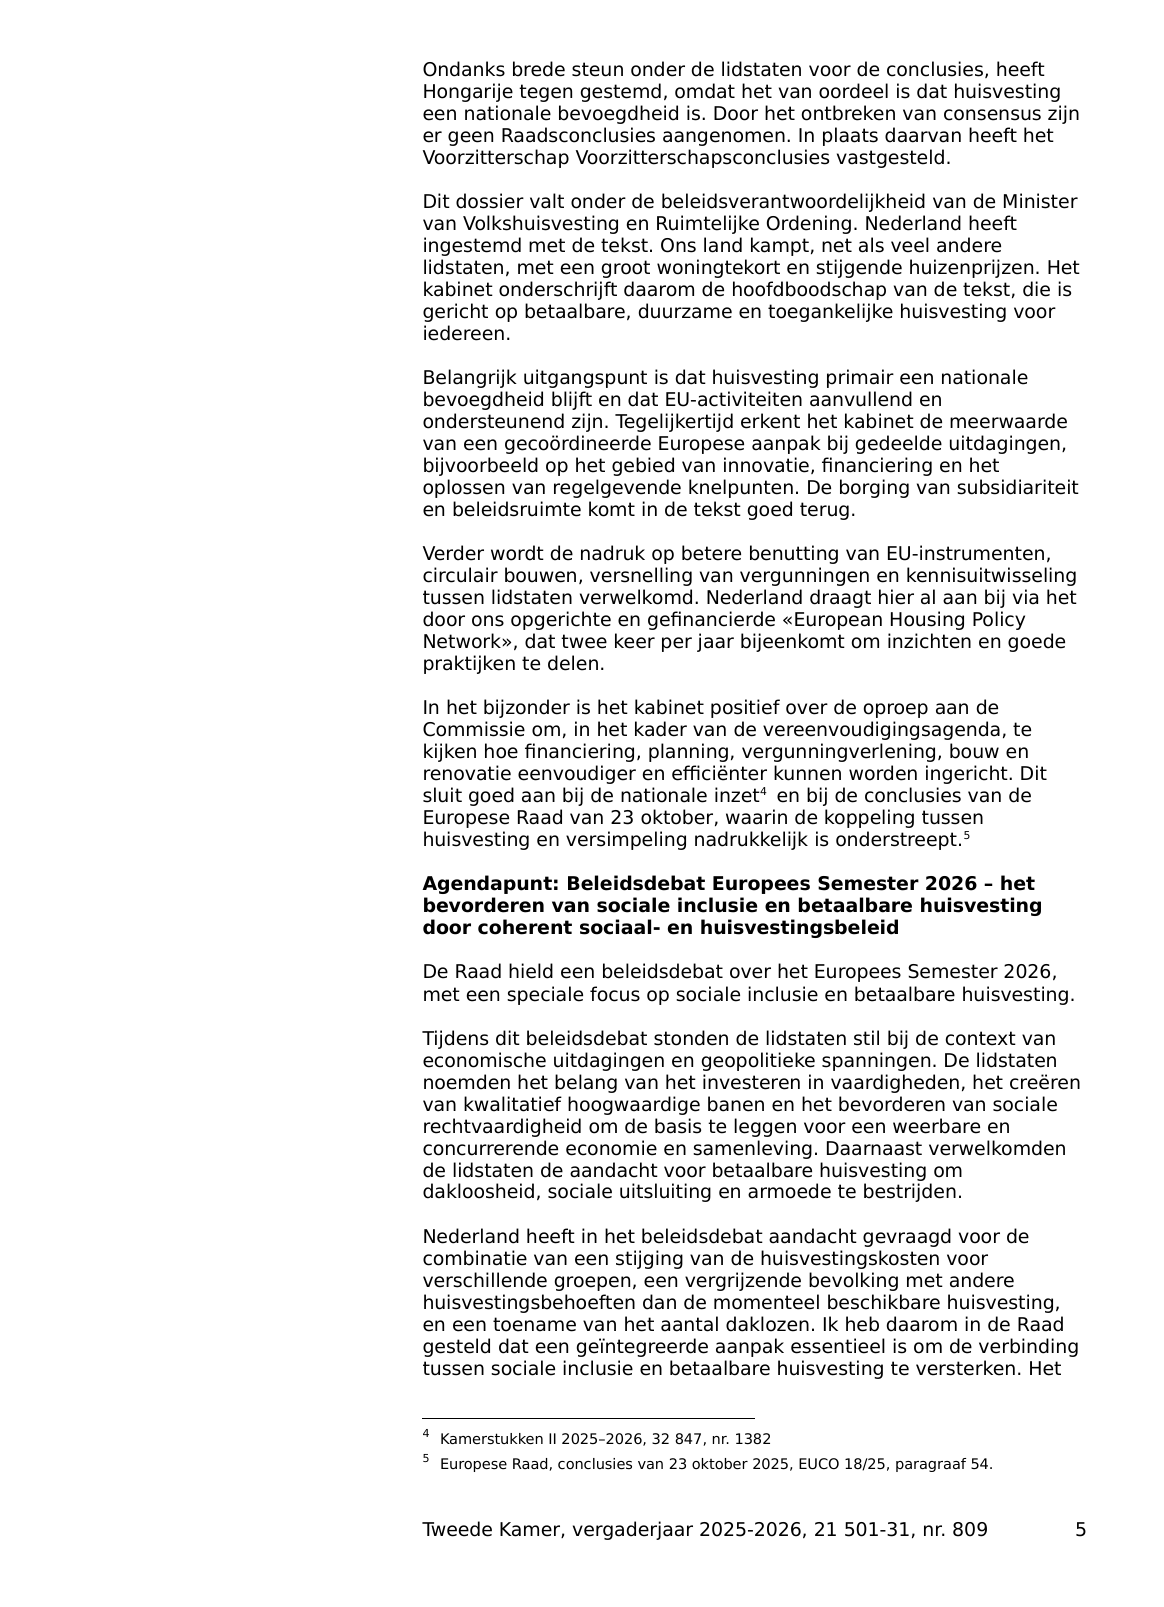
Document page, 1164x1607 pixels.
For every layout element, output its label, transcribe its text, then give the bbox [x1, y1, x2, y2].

text Nederland heeft in het beleidsdebat aandacht gevraagd voor de combinatie van een stijging van de huisvestingskosten voor verschillende groepen, een vergrijzende bevolking met andere huisvestingsbehoeften dan de momenteel beschikbare huisvesting, en een toename van het aantal daklozen. Ik heb daarom in de Raad gesteld dat een geïntegreerde aanpak essentieel is om de verbinding tussen sociale inclusie en betaalbare huisvesting te versterken. Het [422, 1226, 1087, 1379]
text Tijdens dit beleidsdebat stonden de lidstaten stil bij de context van economische uitdagingen en geopolitieke spanningen. De lidstaten noemden het belang van het investeren in vaardigheden, het creëren van kwalitatief hoogwaardige banen en het bevorderen van sociale rechtvaardigheid om de basis te leggen voor een weerbare en concurrerende economie en samenleving. Daarnaast verwelkomden de lidstaten de aandacht voor betaalbare huisvesting om dakloosheid, sociale uitsluiting en armoede te bestrijden. [422, 1028, 1087, 1203]
text Kamerstukken II 2025–2026, 32 847, nr. 1382 [422, 1427, 1087, 1449]
text De Raad hield een beleidsdebat over het Europees Semester 2026, met een speciale focus op sociale inclusie en betaalbare huisvesting. [422, 961, 1087, 1005]
subtitle Agendapunt: Beleidsdebat Europees Semester 2026 – het bevorderen van sociale inclusie en betaalbare huisvesting door coherent sociaal- en huisvestingsbeleid [422, 873, 1087, 939]
text Dit dossier valt onder de beleidsverantwoordelijkheid van de Minister van Volkshuisvesting en Ruimtelijke Ordening. Nederland heeft ingestemd met de tekst. Ons land kampt, net als veel andere lidstaten, met een groot woningtekort en stijgende huizenprijzen. Het kabinet onderschrijft daarom de hoofdboodschap van de tekst, die is gericht op betaalbare, duurzame en toegankelijke huisvesting voor iedereen. [422, 191, 1087, 345]
text In het bijzonder is het kabinet positief over de oproep aan de Commissie om, in het kader van de vereenvoudigingsagenda, te kijken hoe financiering, planning, vergunningverlening, bouw en renovatie eenvoudiger en efficiënter kunnen worden ingericht. Dit sluit goed aan bij de nationale inzet en bij de conclusies van de Europese Raad van 23 oktober, waarin de koppeling tussen huisvesting en versimpeling nadrukkelijk is onderstreept. [422, 697, 1087, 851]
text Belangrijk uitgangspunt is dat huisvesting primair een nationale bevoegdheid blijft en dat EU-activiteiten aanvullend en ondersteunend zijn. Tegelijkertijd erkent het kabinet de meerwaarde van een gecoördineerde Europese aanpak bij gedeelde uitdagingen, bijvoorbeeld op het gebied van innovatie, financiering en het oplossen van regelgevende knelpunten. De borging van subsidiariteit en beleidsruimte komt in de tekst goed terug. [422, 367, 1087, 521]
text Verder wordt de nadruk op betere benutting van EU-instrumenten, circulair bouwen, versnelling van vergunningen en kennisuitwisseling tussen lidstaten verwelkomd. Nederland draagt hier al aan bij via het door ons opgerichte en gefinancierde «European Housing Policy Network», dat twee keer per jaar bijeenkomt om inzichten en goede praktijken te delen. [422, 543, 1087, 675]
text Europese Raad, conclusies van 23 oktober 2025, EUCO 18/25, paragraaf 54. [422, 1452, 1087, 1474]
text Ondanks brede steun onder de lidstaten voor de conclusies, heeft Hongarije tegen gestemd, omdat het van oordeel is dat huisvesting een nationale bevoegdheid is. Door het ontbreken van consensus zijn er geen Raadsconclusies aangenomen. In plaats daarvan heeft het Voorzitterschap Voorzitterschapsconclusies vastgesteld. [422, 59, 1087, 169]
